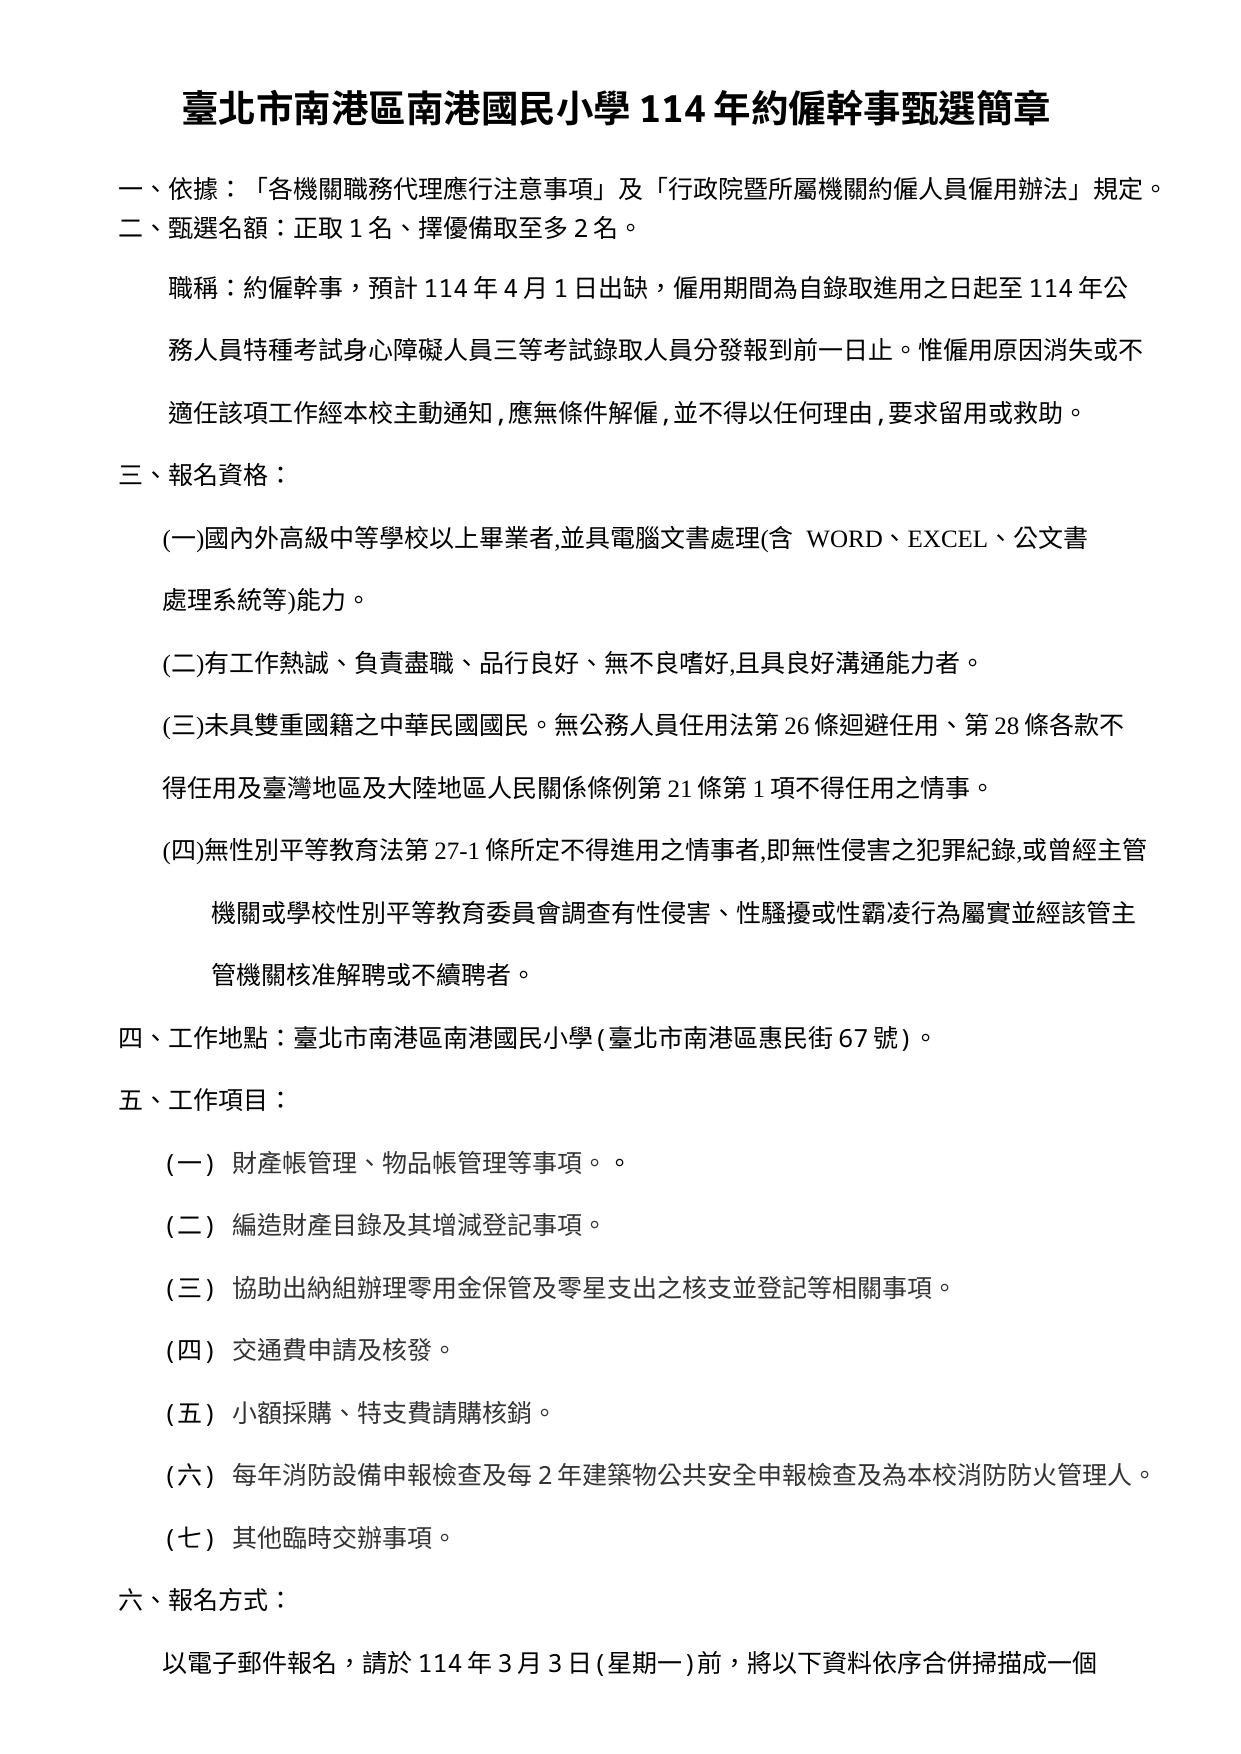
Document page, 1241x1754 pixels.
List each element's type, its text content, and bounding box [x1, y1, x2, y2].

text (四)無性別平等教育法第27-1條所定不得進用之情事者,即無性侵害之犯罪紀錄,或曾經主管機關或學校性別平等教育委員會調查有性侵害、性騷擾或性霸凌行為屬實並經該管主管機關核准解聘或不續聘者。 [162, 807, 1152, 994]
text 一、依據：「各機關職務代理應行注意事項」及「行政院暨所屬機關約僱人員僱用辦法」規定。 [118, 146, 1152, 208]
text (二)有工作熱誠、負責盡職、品行良好、無不良嗜好,且具良好溝通能力者。 [162, 619, 1152, 682]
text (三) 協助出納組辦理零用金保管及零星支出之核支並登記等相關事項。 [162, 1244, 1152, 1307]
text 六、報名方式： [118, 1557, 1152, 1619]
text (二) 編造財產目錄及其增減登記事項。 [162, 1182, 1152, 1244]
text 以電子郵件報名，請於114年3月3日(星期一)前，將以下資料依序合併掃描成一個 [162, 1619, 1152, 1682]
text (五) 小額採購、特支費請購核銷。 [162, 1369, 1152, 1432]
text (四) 交通費申請及核發。 [162, 1307, 1152, 1369]
text 二、甄選名額：正取1名、擇優備取至多2名。 [118, 208, 1142, 244]
text 臺北市南港區南港國民小學114年約僱幹事甄選簡章 [118, 64, 1152, 127]
text 五、工作項目： [118, 1057, 1152, 1119]
text 職稱：約僱幹事，預計114年4月1日出缺，僱用期間為自錄取進用之日起至114年公務人員特種考試身心障礙人員三等考試錄取人員分發報到前一日止。惟僱用原因消失或不適任該項工作經本校主動通知,應無條件解僱,並不得以任何理由,要求留用或救助。 [168, 244, 1152, 432]
text 三、報名資格： [118, 432, 1152, 494]
text (一)國內外高級中等學校以上畢業者,並具電腦文書處理(含 WORD、EXCEL、公文書 [162, 494, 1152, 557]
text (一) 財產帳管理、物品帳管理等事項。。 [162, 1119, 1152, 1182]
text (六) 每年消防設備申報檢查及每2年建築物公共安全申報檢查及為本校消防防火管理人。 [162, 1432, 1152, 1494]
text 處理系統等)能力。 [162, 557, 1152, 619]
text (七) 其他臨時交辦事項。 [162, 1494, 1152, 1557]
text (三)未具雙重國籍之中華民國國民。無公務人員任用法第26條迴避任用、第28條各款不 [162, 682, 1152, 744]
text 得任用及臺灣地區及大陸地區人民關係條例第21條第1項不得任用之情事。 [162, 744, 1152, 807]
text 四、工作地點：臺北市南港區南港國民小學(臺北市南港區惠民街67號)。 [118, 994, 1152, 1057]
